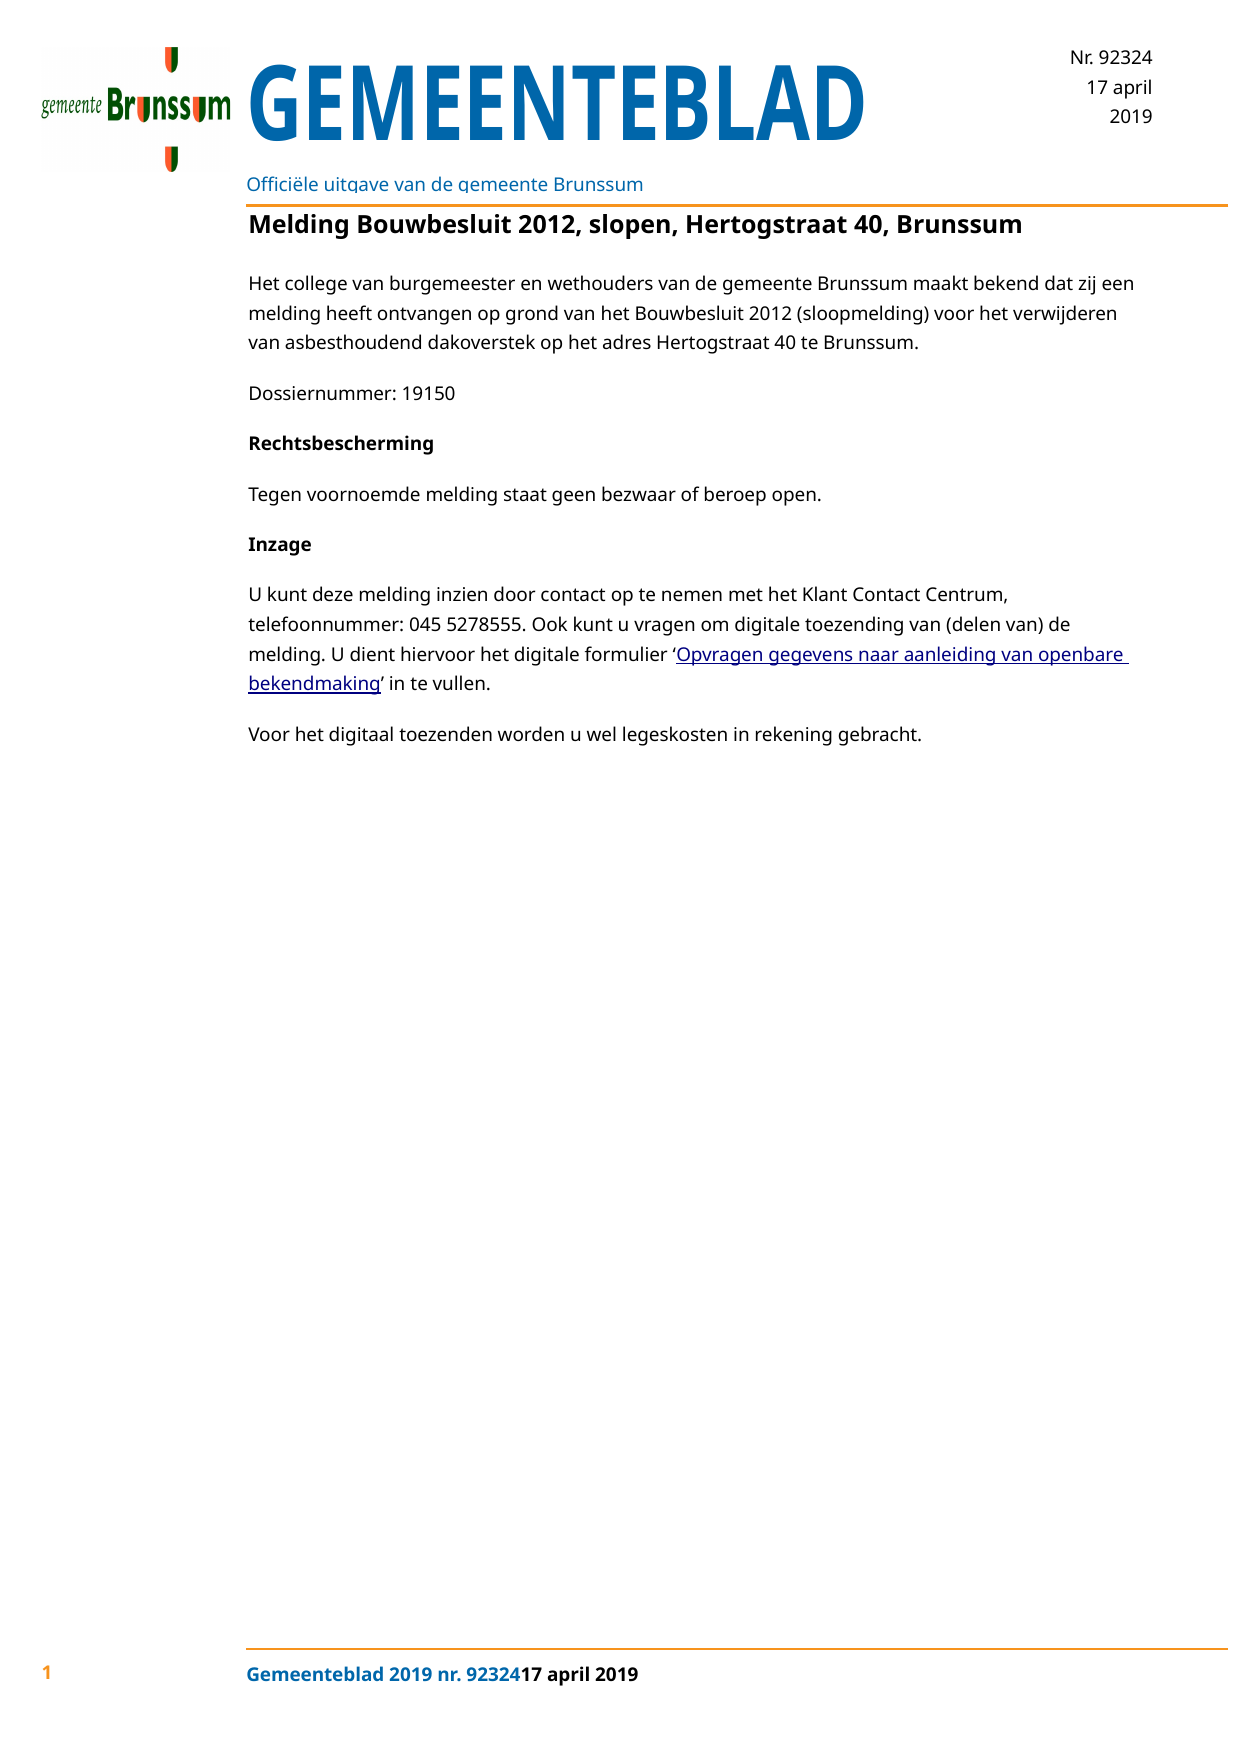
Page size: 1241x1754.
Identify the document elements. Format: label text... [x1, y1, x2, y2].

text Rechtsbescherming [248, 430, 1152, 456]
text Voor het digitaal toezenden worden u wel legeskosten in rekening gebracht. [248, 721, 1152, 746]
text U kunt deze melding inzien door contact op te nemen met het Klant Contact Centrum, telefoonnummer: 045 5278555. Ook kunt u vragen om digitale toezending van (delen van) de melding. U dient hiervoor het digitale formulier ‘Opvragen gegevens naar aanleiding van openbare bekendmaking’ in te vullen. [248, 582, 1152, 696]
text Inzage [248, 531, 1152, 557]
text Melding Bouwbesluit 2012, slopen, Hertogstraat 40, Brunssum [248, 207, 1152, 241]
text Dossiernummer: 19150 [248, 380, 1152, 406]
text Tegen voornoemde melding staat geen bezwaar of beroep open. [248, 481, 1152, 506]
picture [41, 47, 231, 172]
text Het college van burgemeester en wethouders van de gemeente Brunssum maakt bekend dat zij een melding heeft ontvangen op grond van het Bouwbesluit 2012 (sloopmelding) voor het verwijderen van asbesthoudend dakoverstek op het adres Hertogstraat 40 te Brunssum. [248, 270, 1152, 355]
